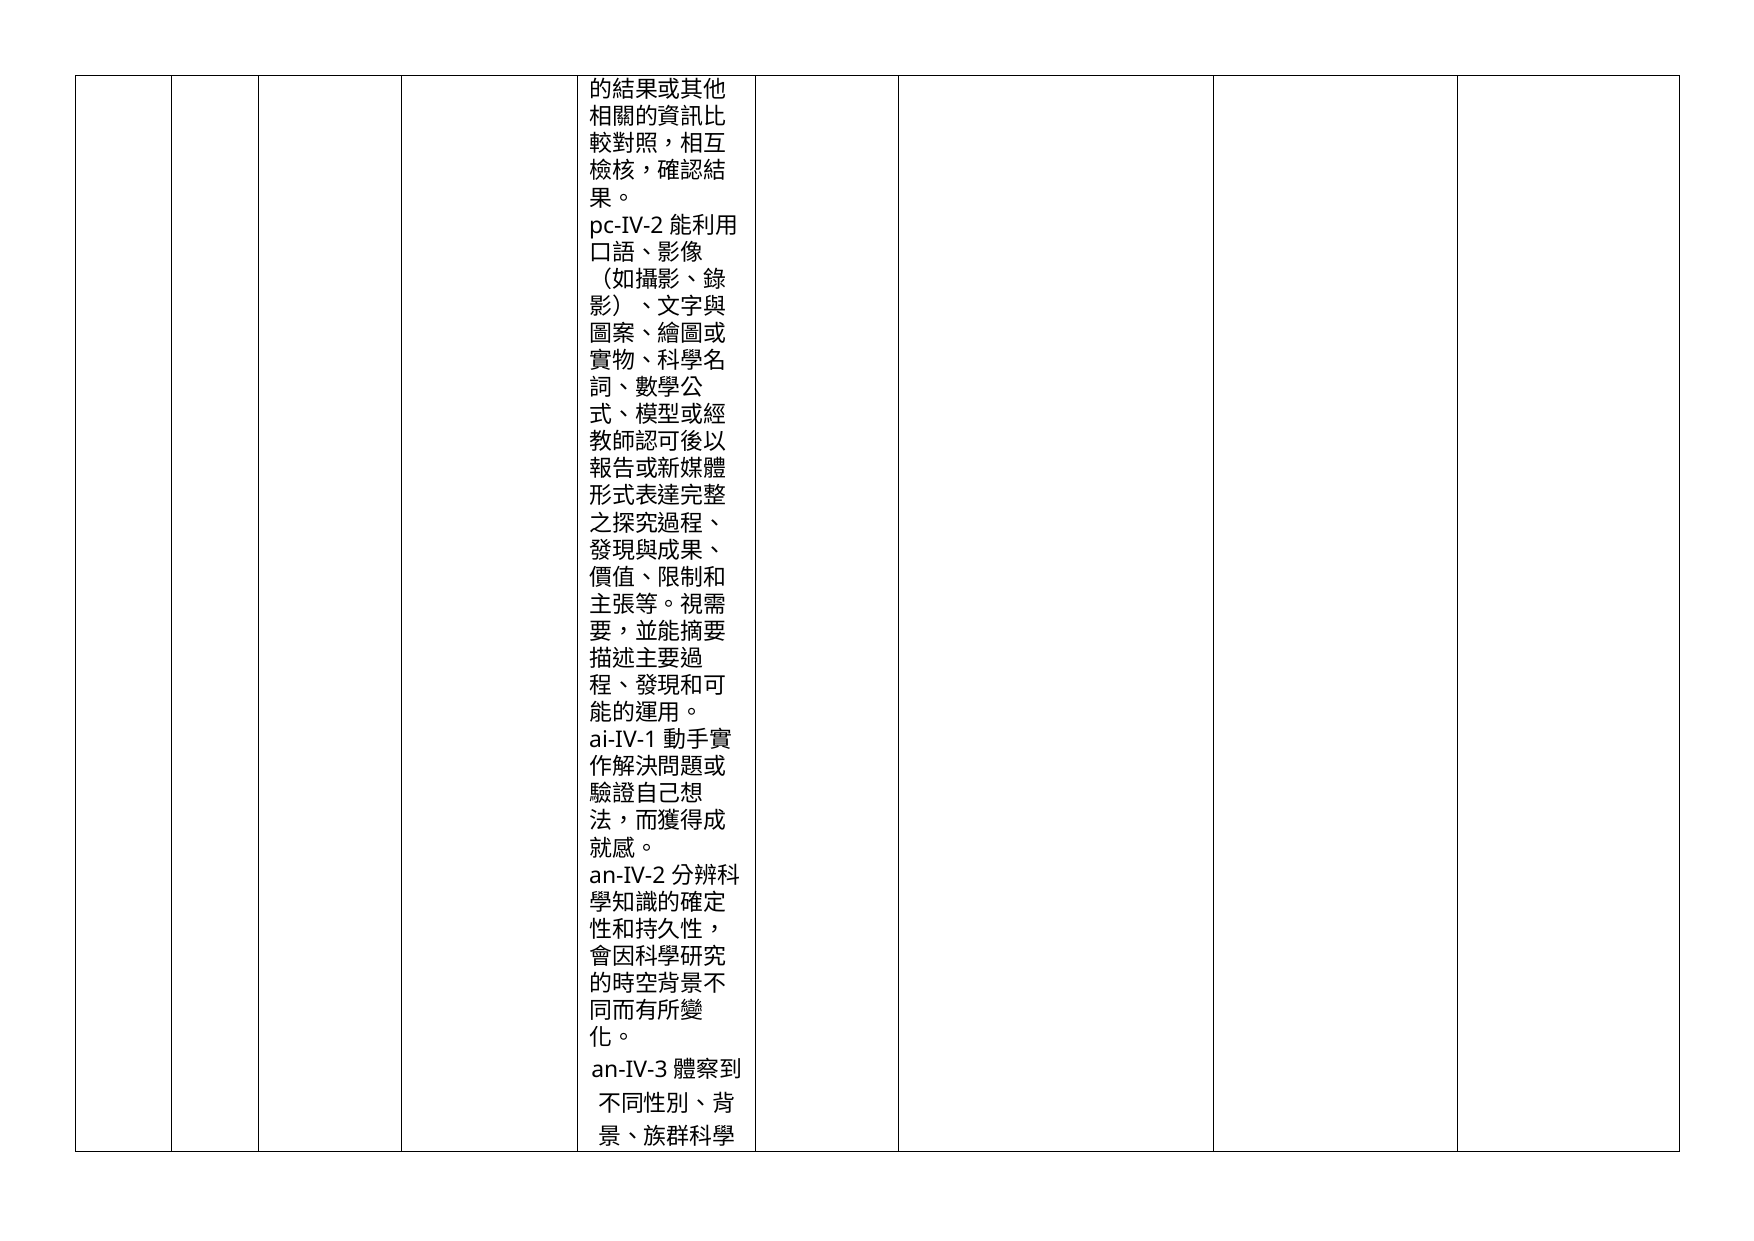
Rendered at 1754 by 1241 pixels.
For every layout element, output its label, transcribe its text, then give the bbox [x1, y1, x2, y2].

table_cell [1214, 76, 1457, 1151]
table_cell [259, 76, 401, 1151]
table_cell [402, 76, 577, 1151]
table_cell [76, 76, 171, 1151]
table_cell [1458, 76, 1679, 1151]
table_cell [172, 76, 258, 1151]
table_cell [899, 76, 1213, 1151]
table_cell [756, 76, 898, 1151]
table_cell 的結果或其他相關的資訊比較對照，相互檢核，確認結果。 pc-IV-2 能利用口語、影像（如攝影、錄影）、文字與圖案、繪圖或實物、科學名詞、數學公式、模型或經教師認可後以報告或新媒體形式表達完整之探究過程、發現與成果、價值、限制和主張等。視需要，並能摘要描述主要過程、發現和可能的運用。 ai-IV-1 動手實作解決問題或驗證自己想法，而獲得成就感。 an-IV-2 分辨科學知識的確定性和持久性，會因科學研究的時空背景不同而有所變化。 an-IV-3 體察到不同性別、背景、族群科學 [578, 76, 755, 1151]
